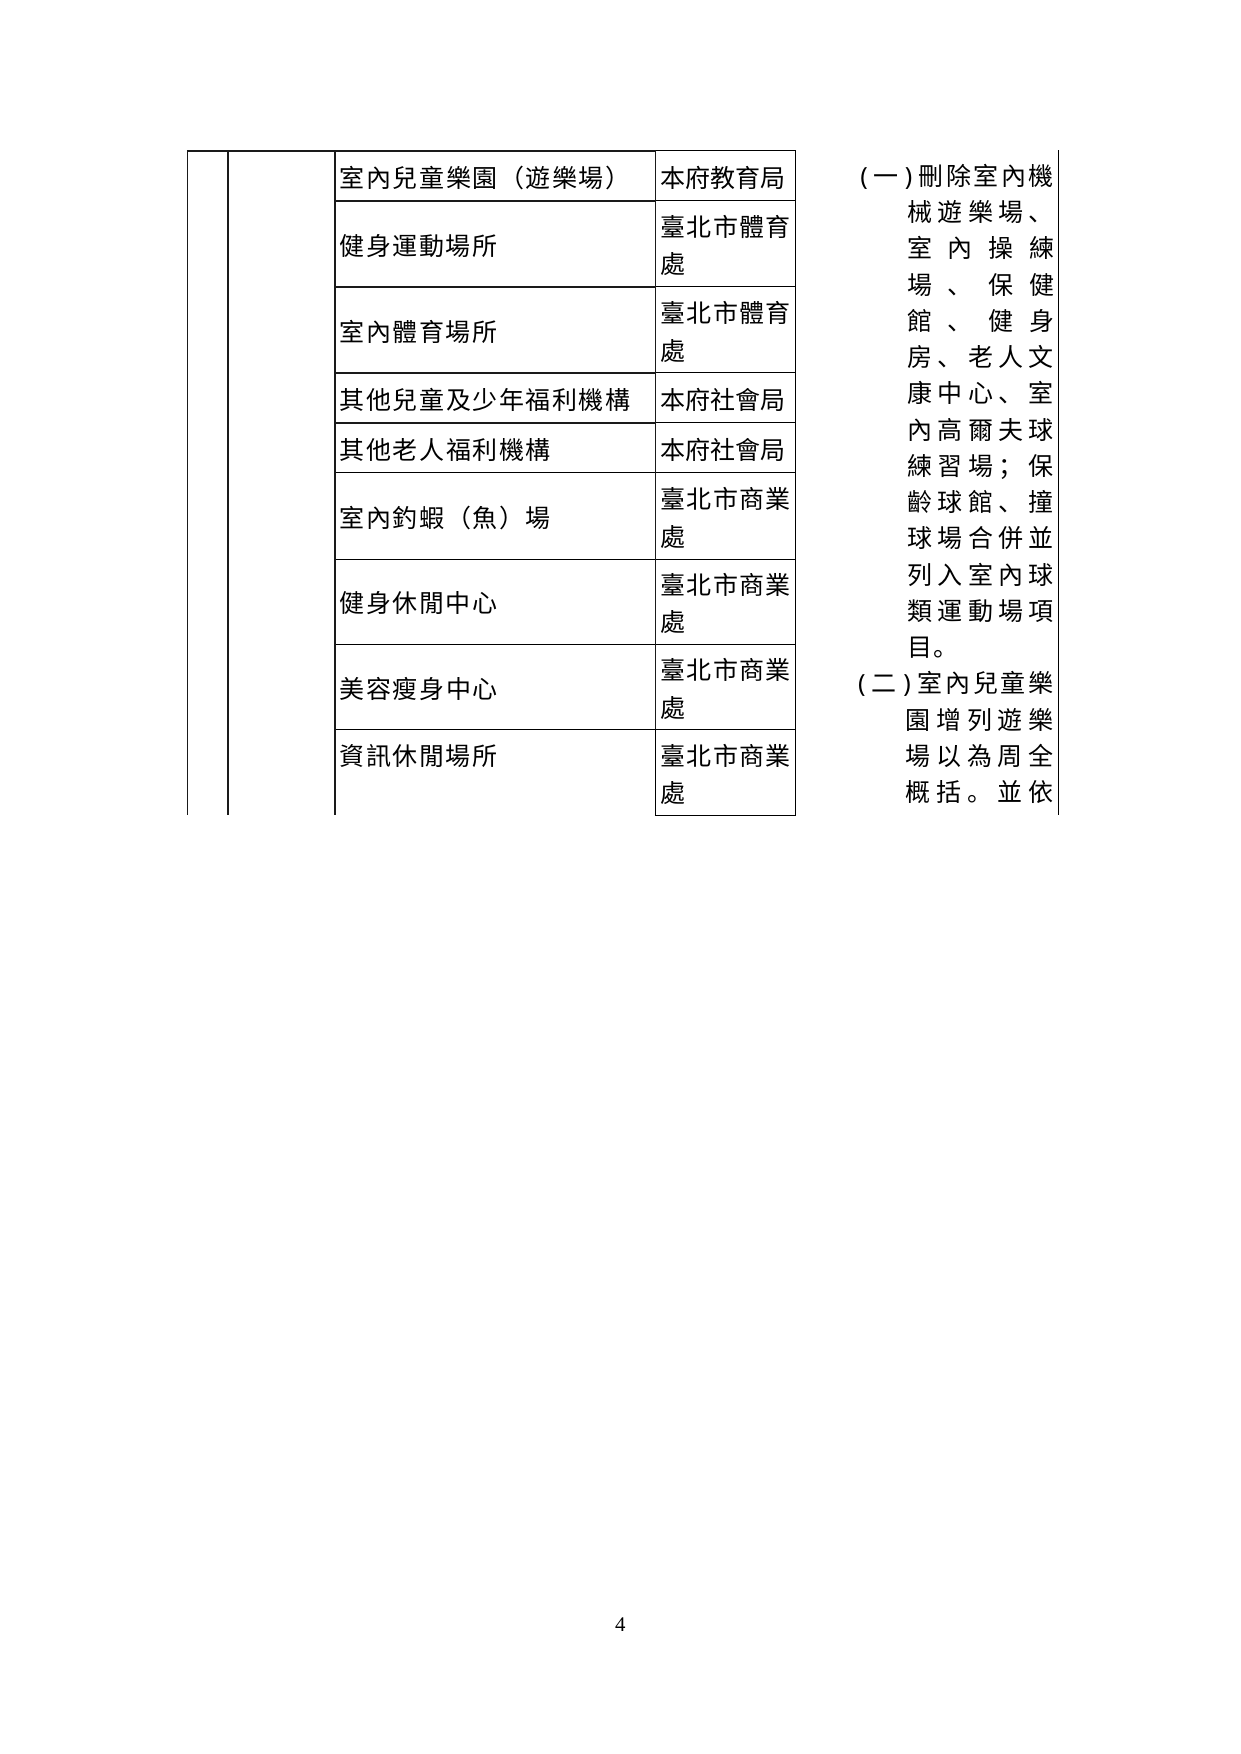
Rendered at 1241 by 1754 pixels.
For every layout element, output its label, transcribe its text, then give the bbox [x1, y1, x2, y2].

table_cell 臺北市商業處 [656, 645, 795, 729]
table_cell 臺北市商業處 [656, 473, 795, 558]
table_cell 室內釣蝦（魚）場 [336, 473, 655, 558]
table_cell 臺北市商業處 [656, 560, 795, 644]
table_cell 資訊休閒場所 [336, 730, 655, 815]
table_cell 臺北市體育處 [656, 201, 795, 286]
table_cell 室內體育場所 [336, 288, 655, 372]
table_cell 本府社會局 [656, 423, 795, 472]
table_cell 本府教育局 [656, 151, 795, 200]
table_cell 本府社會局 [656, 373, 795, 422]
table_cell 健身休閒中心 [336, 560, 655, 644]
table_cell 美容瘦身中心 [336, 645, 655, 729]
table_cell 健身運動場所 [336, 202, 655, 286]
table_cell 臺北市體育處 [656, 287, 795, 372]
table_cell 臺北市商業處 [656, 730, 795, 815]
table_cell 其他老人福利機構 [336, 424, 655, 472]
table_cell 其他兒童及少年福利機構 [336, 374, 655, 422]
table_cell 室內兒童樂園（遊樂場） [336, 152, 655, 200]
